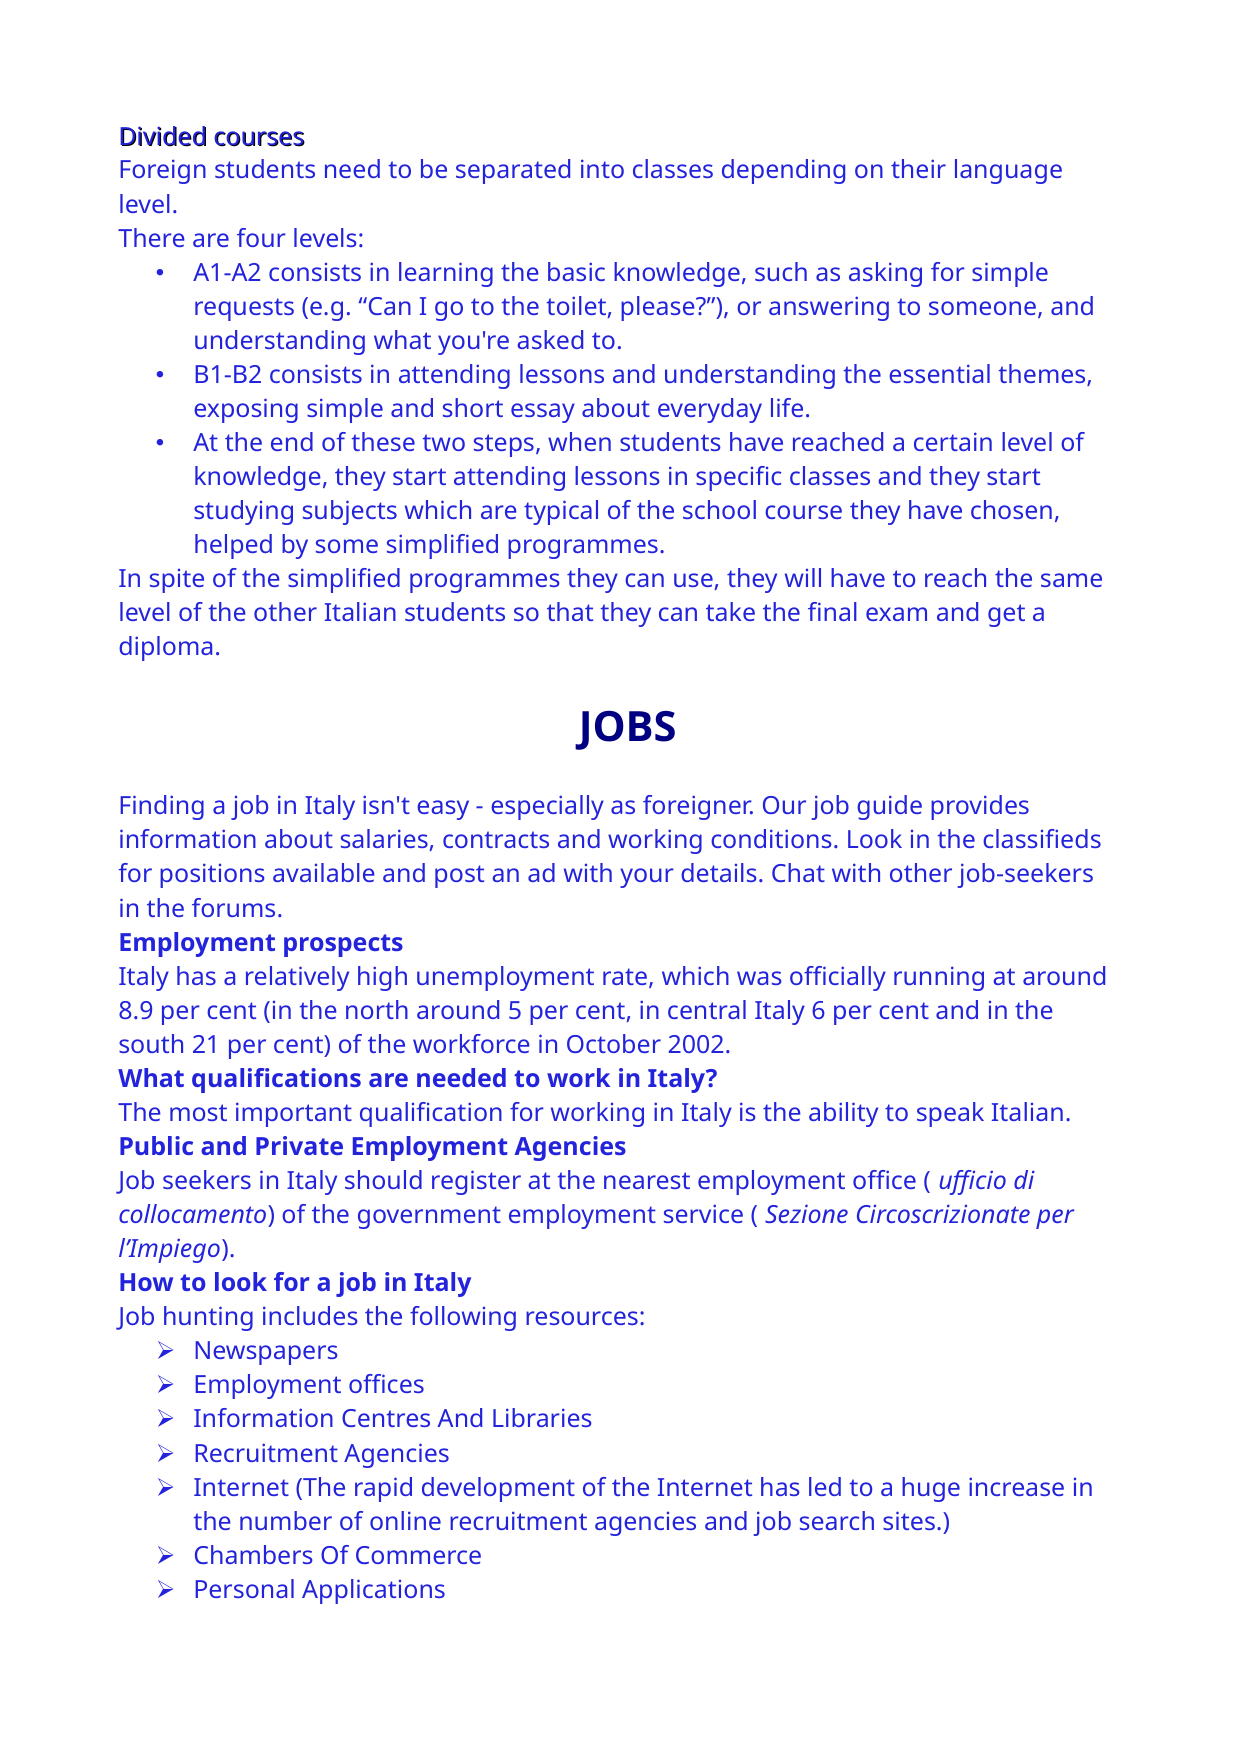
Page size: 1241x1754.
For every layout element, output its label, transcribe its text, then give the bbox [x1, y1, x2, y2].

list Newspapers [156, 1333, 1122, 1367]
list Recruitment Agencies [156, 1435, 1122, 1469]
text Divided courses [118, 118, 1122, 152]
text What qualifications are needed to work in Italy? [118, 1061, 1122, 1094]
list At the end of these two steps, when students have reached a certain level of knowledge, they start attending lessons in specific classes and they start studying subjects which are typical of the school course they have chosen, helped by some simplified programmes. [156, 425, 1122, 561]
text Italy has a relatively high unemployment rate, which was officially running at around 8.9 per cent (in the north around 5 per cent, in central Italy 6 per cent and in the south 21 per cent) of the workforce in October 2002. [118, 958, 1122, 1061]
list Chambers Of Commerce [156, 1537, 1122, 1571]
list B1-B2 consists in attending lessons and understanding the essential themes, exposing simple and short essay about everyday life. [156, 357, 1122, 425]
list Information Centres And Libraries [156, 1401, 1122, 1435]
text Employment prospects [118, 924, 1122, 958]
text JOBS [118, 697, 1122, 754]
text In spite of the simplified programmes they can use, they will have to reach the same level of the other Italian students so that they can take the final exam and get a diploma. [118, 561, 1122, 663]
list A1-A2 consists in learning the basic knowledge, such as asking for simple requests (e.g. “Can I go to the toilet, please?”), or answering to someone, and understanding what you're asked to. [156, 254, 1122, 357]
list Internet (The rapid development of the Internet has led to a huge increase in the number of online recruitment agencies and job search sites.) [156, 1469, 1122, 1537]
list Employment offices [156, 1367, 1122, 1401]
text Foreign students need to be separated into classes depending on their language level. [118, 152, 1122, 220]
text Finding a job in Italy isn't easy - especially as foreigner. Our job guide provides information about salaries, contracts and working conditions. Look in the classifieds for positions available and post an ad with your details. Chat with other job-seekers in the forums. [118, 788, 1122, 924]
list Personal Applications [156, 1571, 1122, 1606]
text How to look for a job in Italy [118, 1265, 1122, 1299]
text Job seekers in Italy should register at the nearest employment office ( ufficio di collocamento) of the government employment service ( Sezione Circoscrizionate per l’Impiego). [118, 1163, 1122, 1265]
text The most important qualification for working in Italy is the ability to speak Italian. [118, 1094, 1122, 1129]
text There are four levels: [118, 220, 1122, 254]
text Job hunting includes the following resources: [118, 1299, 1122, 1333]
text Public and Private Employment Agencies [118, 1129, 1122, 1163]
